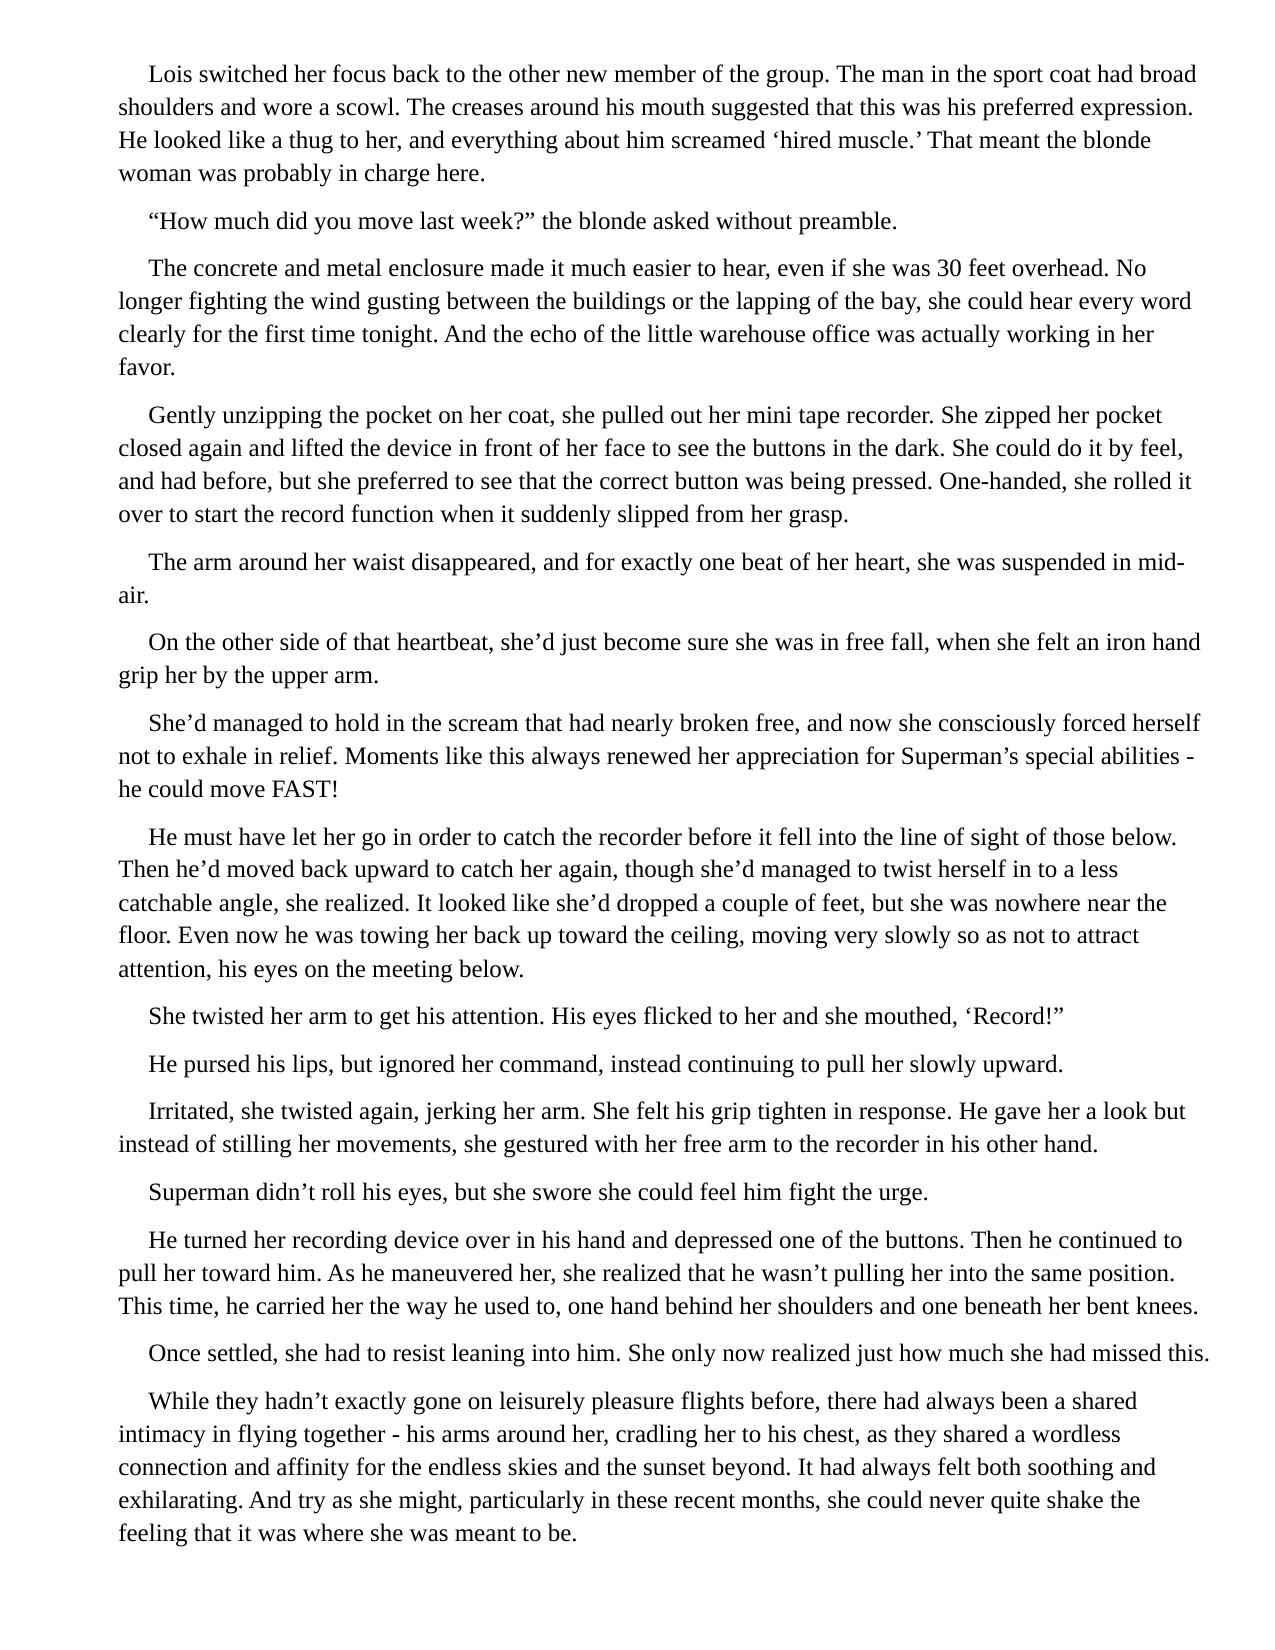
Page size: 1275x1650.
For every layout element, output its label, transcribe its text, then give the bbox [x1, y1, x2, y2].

text He turned her recording device over in his hand and depressed one of the buttons. Then he continued to pull her toward him. As he maneuvered her, she realized that he wasn’t pulling her into the same position. This time, he carried her the way he used to, one hand behind her shoulders and one beneath her bent knees. [118, 1225, 1216, 1319]
text He pursed his lips, but ignored her command, instead continuing to pull her slowly upward. [118, 1049, 1216, 1078]
text Lois switched her focus back to the other new member of the group. The man in the sport coat had broad shoulders and wore a scowl. The creases around his mouth suggested that this was his preferred expression. He looked like a thug to her, and everything about him screamed ‘hired muscle.’ That meant the blonde woman was probably in charge here. [118, 59, 1216, 187]
text Once settled, she had to resist leaning into him. She only now realized just how much she had missed this. [118, 1338, 1216, 1367]
text Irritated, she twisted again, jerking her arm. She felt his grip tighten in response. He gave her a look but instead of stilling her movements, she gestured with her free arm to the recorder in his other hand. [118, 1096, 1216, 1158]
text Gently unzipping the pocket on her coat, she pulled out her mini tape recorder. She zipped her pocket closed again and lifted the device in front of her face to see the buttons in the dark. She could do it by feel, and had before, but she preferred to see that the correct button was being pressed. One-handed, she rolled it over to start the record function when it suddenly slipped from her grasp. [118, 400, 1216, 528]
text On the other side of that heartbeat, she’d just become sure she was in free fall, when she felt an iron hand grip her by the upper arm. [118, 627, 1216, 689]
text While they hadn’t exactly gone on leisurely pleasure flights before, there had always been a shared intimacy in flying together - his arms around her, cradling her to his chest, as they shared a wordless connection and affinity for the endless skies and the sunset beyond. It had always felt both soothing and exhilarating. And try as she might, particularly in these recent months, she could never quite shake the feeling that it was where she was meant to be. [118, 1386, 1216, 1547]
text Superman didn’t roll his eyes, but she swore she could feel him fight the urge. [118, 1177, 1216, 1206]
text The arm around her waist disappeared, and for exactly one beat of her heart, she was suspended in mid-air. [118, 547, 1216, 608]
text The concrete and metal enclosure made it much easier to hear, even if she was 30 feet overhead. No longer fighting the wind gusting between the buildings or the lapping of the bay, she could hear every word clearly for the first time tonight. And the echo of the little warehouse office was actually working in her favor. [118, 253, 1216, 381]
text She’d managed to hold in the scream that had nearly broken free, and now she consciously forced herself not to exhale in relief. Moments like this always renewed her appreciation for Superman’s special abilities - he could move FAST! [118, 708, 1216, 803]
text “How much did you move last week?” the blonde asked without preamble. [118, 206, 1216, 234]
text He must have let her go in order to catch the recorder before it fell into the line of sight of those below. Then he’d moved back upward to catch her again, though she’d managed to twist herself in to a less catchable angle, she realized. It looked like she’d dropped a couple of feet, but she was nowhere near the floor. Even now he was towing her back up toward the ceiling, moving very slowly so as not to attract attention, his eyes on the meeting below. [118, 822, 1216, 982]
text She twisted her arm to get his attention. His eyes flicked to her and she mouthed, ‘Record!” [118, 1001, 1216, 1030]
